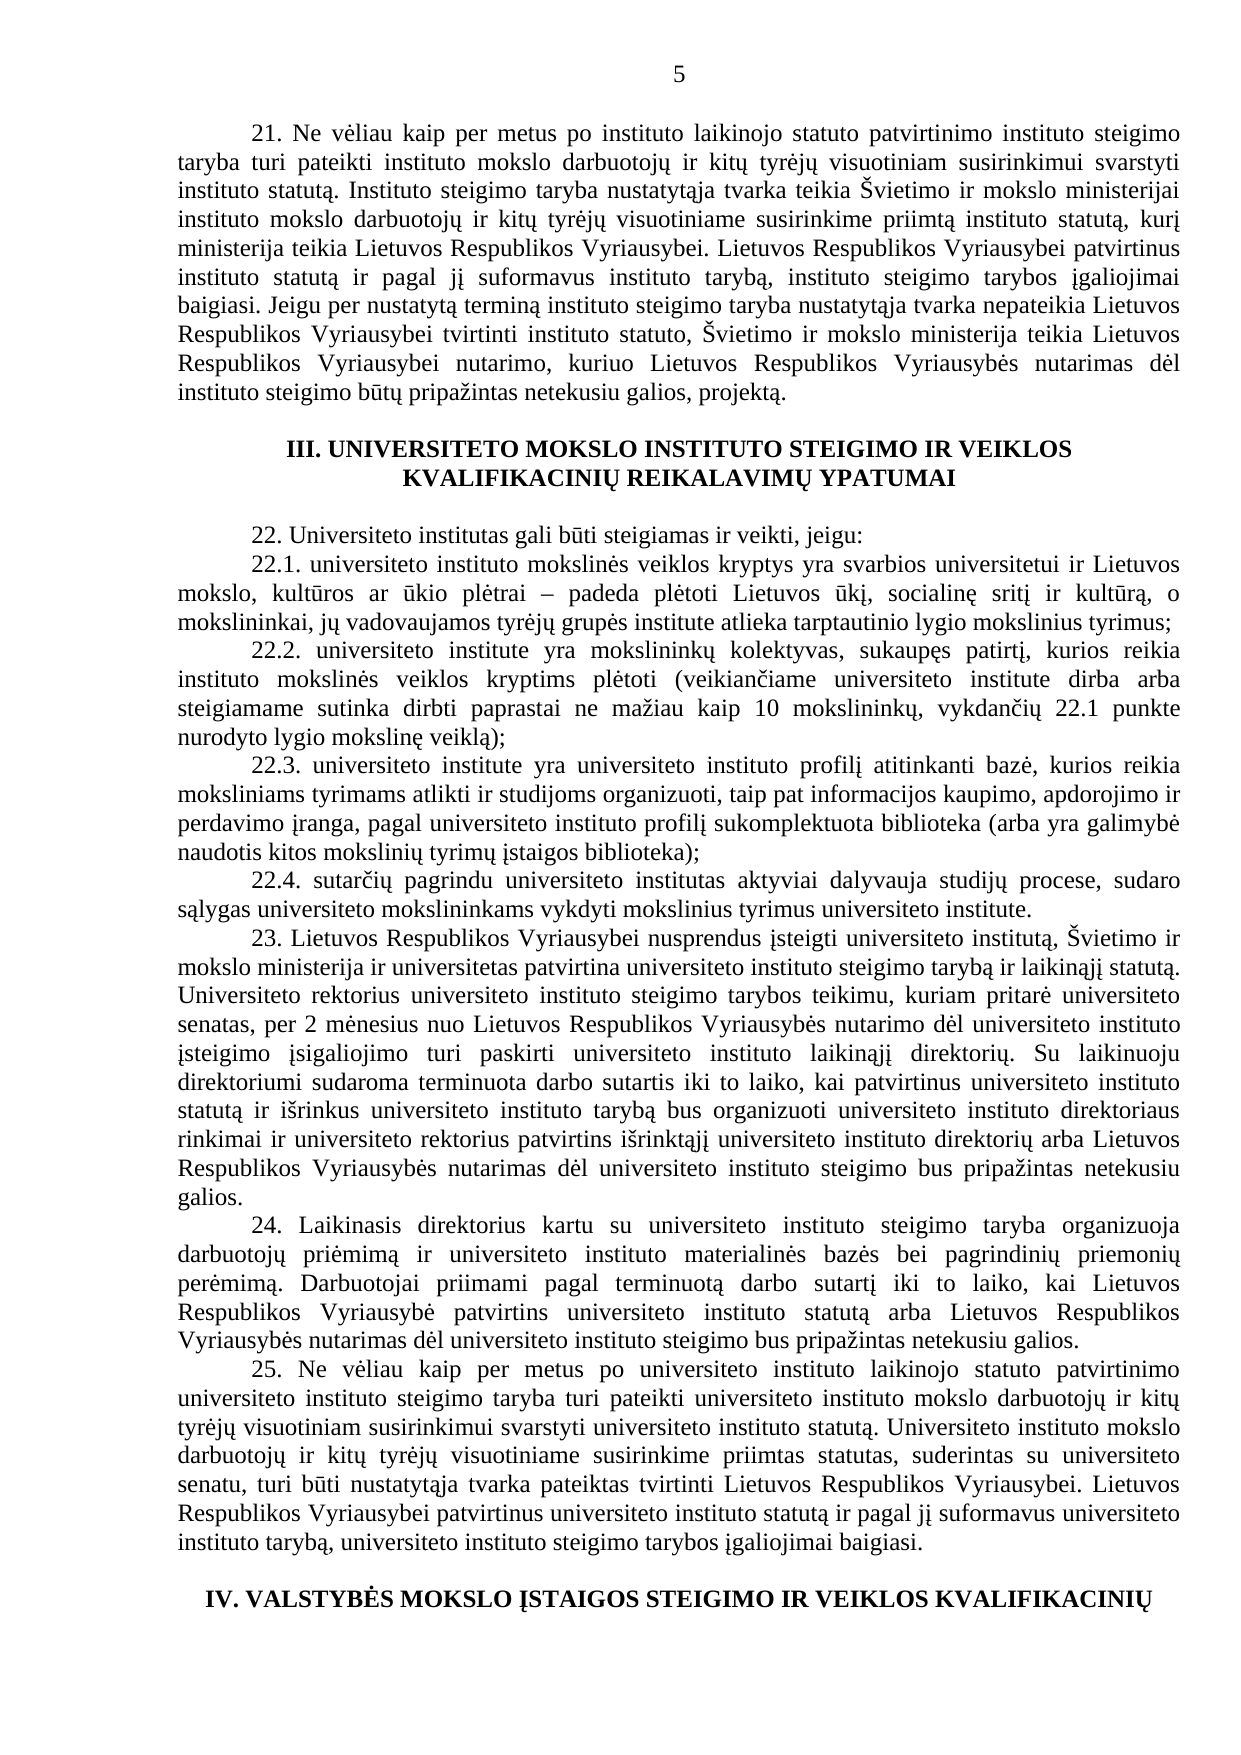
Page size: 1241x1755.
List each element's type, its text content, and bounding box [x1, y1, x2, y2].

text 25. Ne vėliau kaip per metus po universiteto instituto laikinojo statuto patvirtinimo universiteto instituto steigimo taryba turi pateikti universiteto instituto mokslo darbuotojų ir kitų tyrėjų visuotiniam susirinkimui svarstyti universiteto instituto statutą. Universiteto instituto mokslo darbuotojų ir kitų tyrėjų visuotiniame susirinkime priimtas statutas, suderintas su universiteto senatu, turi būti nustatytąja tvarka pateiktas tvirtinti Lietuvos Respublikos Vyriausybei. Lietuvos Respublikos Vyriausybei patvirtinus universiteto instituto statutą ir pagal jį suformavus universiteto instituto tarybą, universiteto instituto steigimo tarybos įgaliojimai baigiasi. [177, 1354, 1181, 1556]
text 21. Ne vėliau kaip per metus po instituto laikinojo statuto patvirtinimo instituto steigimo taryba turi pateikti instituto mokslo darbuotojų ir kitų tyrėjų visuotiniam susirinkimui svarstyti instituto statutą. Instituto steigimo taryba nustatytąja tvarka teikia Švietimo ir mokslo ministerijai instituto mokslo darbuotojų ir kitų tyrėjų visuotiniame susirinkime priimtą instituto statutą, kurį ministerija teikia Lietuvos Respublikos Vyriausybei. Lietuvos Respublikos Vyriausybei patvirtinus instituto statutą ir pagal jį suformavus instituto tarybą, instituto steigimo tarybos įgaliojimai baigiasi. Jeigu per nustatytą terminą instituto steigimo taryba nustatytąja tvarka nepateikia Lietuvos Respublikos Vyriausybei tvirtinti instituto statuto, Švietimo ir mokslo ministerija teikia Lietuvos Respublikos Vyriausybei nutarimo, kuriuo Lietuvos Respublikos Vyriausybės nutarimas dėl instituto steigimo būtų pripažintas netekusiu galios, projektą. [177, 118, 1181, 406]
text 22.3. universiteto institute yra universiteto instituto profilį atitinkanti bazė, kurios reikia moksliniams tyrimams atlikti ir studijoms organizuoti, taip pat informacijos kaupimo, apdorojimo ir perdavimo įranga, pagal universiteto instituto profilį sukomplektuota biblioteka (arba yra galimybė naudotis kitos mokslinių tyrimų įstaigos biblioteka); [177, 751, 1181, 866]
text 22.1. universiteto instituto mokslinės veiklos kryptys yra svarbios universitetui ir Lietuvos mokslo, kultūros ar ūkio plėtrai – padeda plėtoti Lietuvos ūkį, socialinę sritį ir kultūrą, o mokslininkai, jų vadovaujamos tyrėjų grupės institute atlieka tarptautinio lygio mokslinius tyrimus; [177, 549, 1181, 636]
text 24. Laikinasis direktorius kartu su universiteto instituto steigimo taryba organizuoja darbuotojų priėmimą ir universiteto instituto materialinės bazės bei pagrindinių priemonių perėmimą. Darbuotojai priimami pagal terminuotą darbo sutartį iki to laiko, kai Lietuvos Respublikos Vyriausybė patvirtins universiteto instituto statutą arba Lietuvos Respublikos Vyriausybės nutarimas dėl universiteto instituto steigimo bus pripažintas netekusiu galios. [177, 1211, 1181, 1354]
text III. UNIVERSITETO MOKSLO INSTITUTO STEIGIMO IR VEIKLOS [177, 434, 1181, 463]
text 23. Lietuvos Respublikos Vyriausybei nusprendus įsteigti universiteto institutą, Švietimo ir mokslo ministerija ir universitetas patvirtina universiteto instituto steigimo tarybą ir laikinąjį statutą. Universiteto rektorius universiteto instituto steigimo tarybos teikimu, kuriam pritarė universiteto senatas, per 2 mėnesius nuo Lietuvos Respublikos Vyriausybės nutarimo dėl universiteto instituto įsteigimo įsigaliojimo turi paskirti universiteto instituto laikinąjį direktorių. Su laikinuoju direktoriumi sudaroma terminuota darbo sutartis iki to laiko, kai patvirtinus universiteto instituto statutą ir išrinkus universiteto instituto tarybą bus organizuoti universiteto instituto direktoriaus rinkimai ir universiteto rektorius patvirtins išrinktąjį universiteto instituto direktorių arba Lietuvos Respublikos Vyriausybės nutarimas dėl universiteto instituto steigimo bus pripažintas netekusiu galios. [177, 923, 1181, 1211]
text 22.2. universiteto institute yra mokslininkų kolektyvas, sukaupęs patirtį, kurios reikia instituto mokslinės veiklos kryptims plėtoti (veikiančiame universiteto institute dirba arba steigiamame sutinka dirbti paprastai ne mažiau kaip 10 mokslininkų, vykdančių 22.1 punkte nurodyto lygio mokslinę veiklą); [177, 636, 1181, 751]
text IV. VALSTYBĖS MOKSLO ĮSTAIGOS STEIGIMO IR VEIKLOS KVALIFIKACINIŲ [177, 1584, 1181, 1613]
text KVALIFIKACINIŲ REIKALAVIMŲ YPATUMAI [177, 463, 1181, 492]
text 22.4. sutarčių pagrindu universiteto institutas aktyviai dalyvauja studijų procese, sudaro sąlygas universiteto mokslininkams vykdyti mokslinius tyrimus universiteto institute. [177, 866, 1181, 923]
text 22. Universiteto institutas gali būti steigiamas ir veikti, jeigu: [177, 521, 1181, 549]
